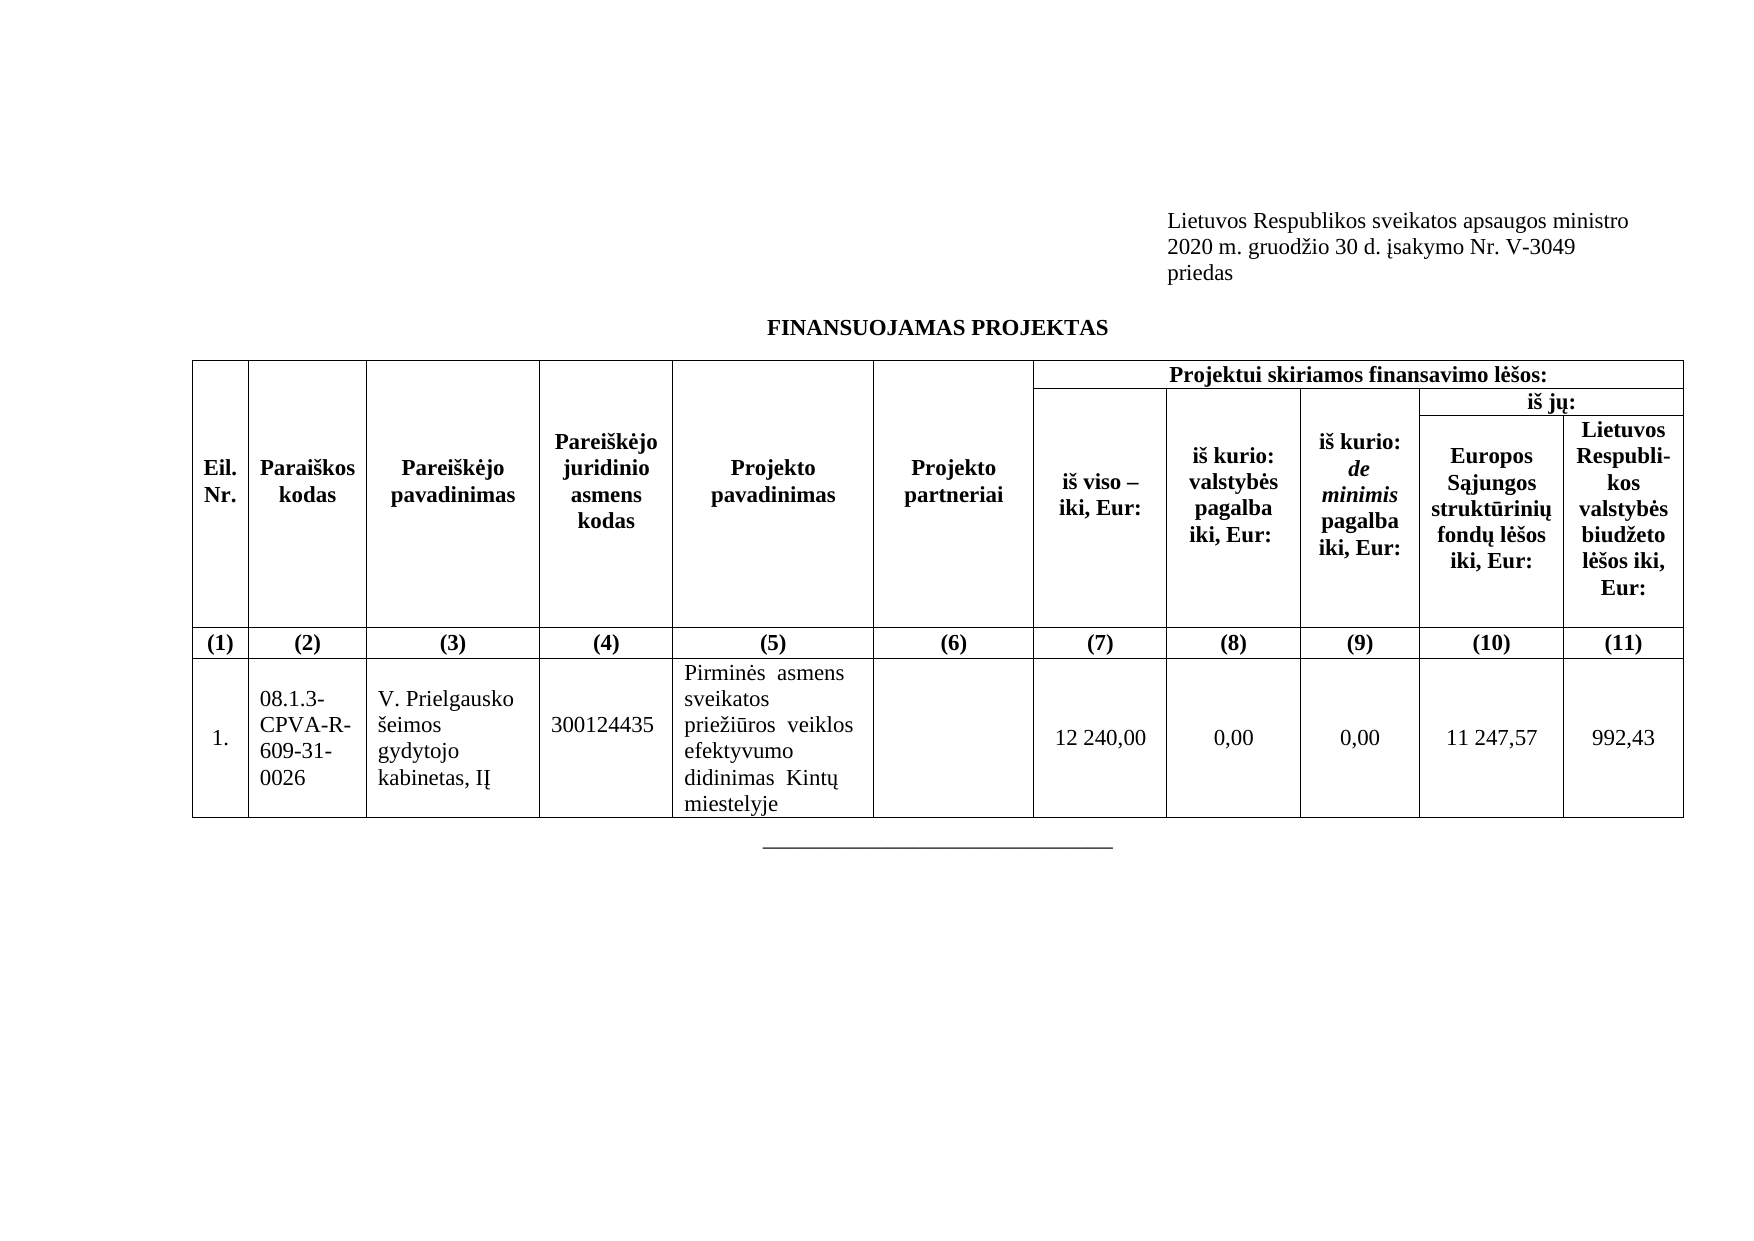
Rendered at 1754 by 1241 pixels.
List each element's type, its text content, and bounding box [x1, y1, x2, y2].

table_header Projekto partneriai [874, 361, 1033, 627]
table_header Pareiškėjo juridinio asmens kodas [540, 361, 672, 627]
text FINANSUOJAMAS PROJEKTAS [192, 314, 1683, 341]
table_cell iš jų: [1420, 389, 1431, 415]
table_cell (2) [249, 628, 366, 657]
table_cell 1. [193, 659, 248, 817]
table_cell (3) [367, 628, 539, 657]
table_cell (11) [1564, 628, 1683, 657]
table_cell (8) [1167, 628, 1300, 657]
table_cell iš kurio: valstybės pagalba iki, Eur: [1167, 389, 1300, 627]
table_cell 0,00 [1167, 659, 1300, 817]
table_cell Pirminės asmens sveikatos priežiūros veiklos efektyvumo didinimas Kintų miestelyje [862, 659, 873, 817]
table_cell 0,00 [1301, 659, 1419, 817]
table_cell (5) [673, 628, 873, 657]
table_cell (7) [1034, 628, 1166, 657]
table_cell (6) [874, 628, 1033, 657]
text priedas [192, 259, 1683, 286]
table_cell 992,43 [1564, 659, 1683, 817]
table_cell Europos Sąjungos struktūrinių fondų lėšos iki, Eur: [1420, 416, 1563, 627]
table_cell 300124435 [540, 659, 672, 817]
table_header Projekto pavadinimas [673, 361, 873, 627]
table_cell 08.1.3-CPVA-R-609-31-0026 [249, 659, 366, 817]
table_cell (4) [540, 628, 672, 657]
table_cell (10) [1420, 628, 1563, 657]
table_header Paraiškos kodas [249, 361, 366, 627]
text –––––––––––––––––––––––––––––––––––––––––– [192, 837, 1683, 856]
table_cell Lietuvos Respubli-kos valstybės biudžeto lėšos iki, Eur: [1672, 416, 1683, 627]
text 2020 m. gruodžio 30 d. įsakymo Nr. V-3049 [192, 233, 1683, 259]
table_cell (9) [1301, 628, 1419, 657]
table_header Pareiškėjo pavadinimas [367, 361, 539, 627]
table_cell 11 247,57 [1420, 659, 1563, 817]
table_cell [874, 659, 1033, 817]
table_cell (1) [193, 628, 248, 657]
table_cell iš jų: [1672, 389, 1683, 415]
table_cell Lietuvos Respubli-kos valstybės biudžeto lėšos iki, Eur: [1564, 416, 1575, 627]
table_cell iš viso – iki, Eur: [1034, 389, 1166, 627]
table_cell V. Prielgausko šeimos gydytojo kabinetas, IĮ [367, 659, 539, 817]
table_cell iš kurio: de minimis pagalba iki, Eur: [1301, 389, 1419, 627]
table_header Eil. Nr. [193, 361, 248, 627]
table_cell 12 240,00 [1034, 659, 1166, 817]
text Lietuvos Respublikos sveikatos apsaugos ministro [192, 207, 1683, 233]
table_cell Pirminės asmens sveikatos priežiūros veiklos efektyvumo didinimas Kintų miestelyje [673, 659, 684, 817]
